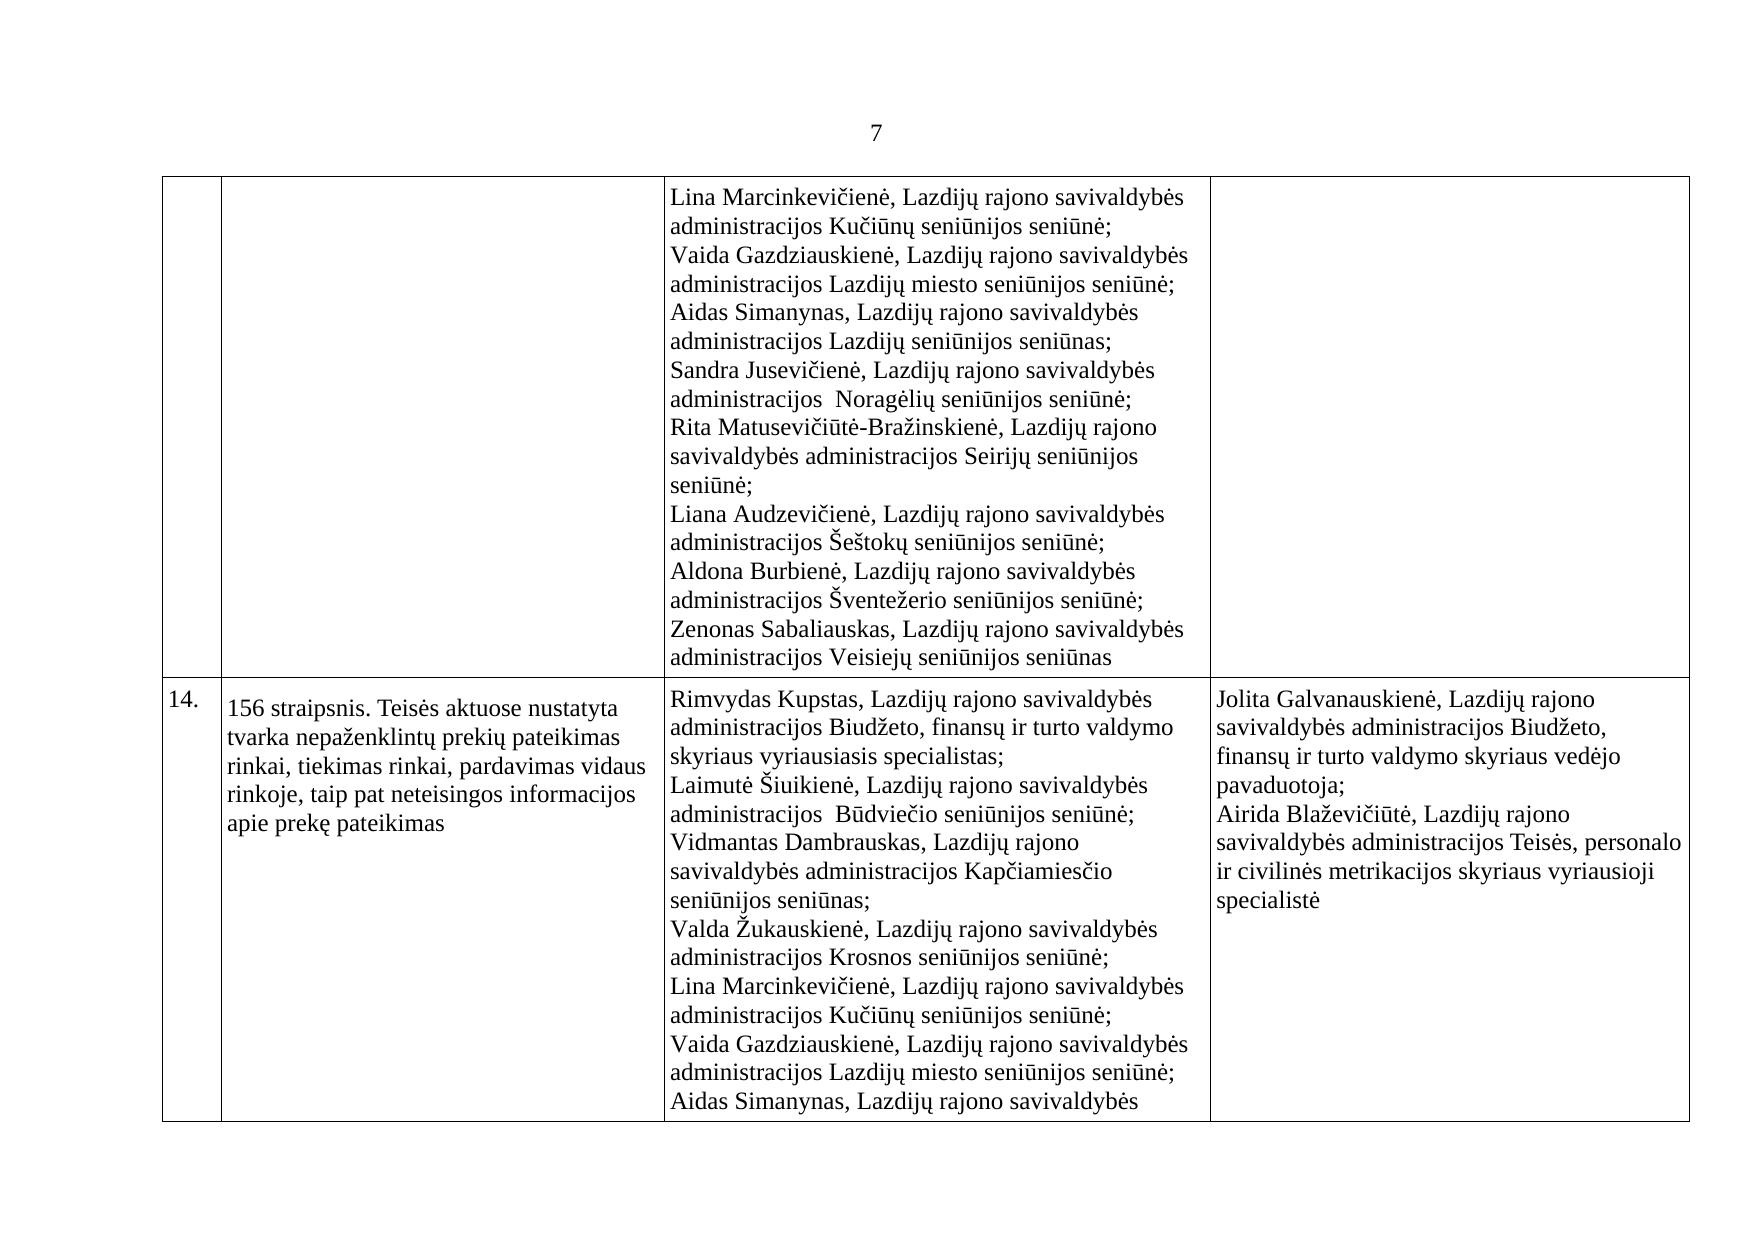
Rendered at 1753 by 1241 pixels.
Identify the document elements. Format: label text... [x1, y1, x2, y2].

table_cell Jolita Galvanauskienė, Lazdijų rajono savivaldybės administracijos Biudžeto, finansų ir turto valdymo skyriaus vedėjo pavaduotoja; Airida Blaževičiūtė, Lazdijų rajono savivaldybės administracijos Teisės, personalo ir civilinės metrikacijos skyriaus vyriausioji specialistė [1211, 678, 1689, 1121]
table_cell [222, 177, 664, 677]
table_cell 14. [163, 678, 221, 1121]
table_cell [1211, 177, 1689, 677]
table_cell Lina Marcinkevičienė, Lazdijų rajono savivaldybės administracijos Kučiūnų seniūnijos seniūnė; Vaida Gazdziauskienė, Lazdijų rajono savivaldybės administracijos Lazdijų miesto seniūnijos seniūnė; Aidas Simanynas, Lazdijų rajono savivaldybės administracijos Lazdijų seniūnijos seniūnas; Sandra Jusevičienė, Lazdijų rajono savivaldybės administracijos Noragėlių seniūnijos seniūnė; Rita Matusevičiūtė-Bražinskienė, Lazdijų rajono savivaldybės administracijos Seirijų seniūnijos seniūnė; Liana Audzevičienė, Lazdijų rajono savivaldybės administracijos Šeštokų seniūnijos seniūnė; Aldona Burbienė, Lazdijų rajono savivaldybės administracijos Šventežerio seniūnijos seniūnė; Zenonas Sabaliauskas, Lazdijų rajono savivaldybės administracijos Veisiejų seniūnijos seniūnas [665, 177, 1210, 677]
table_cell [163, 177, 221, 677]
table_cell Rimvydas Kupstas, Lazdijų rajono savivaldybės administracijos Biudžeto, finansų ir turto valdymo skyriaus vyriausiasis specialistas; Laimutė Šiuikienė, Lazdijų rajono savivaldybės administracijos Būdviečio seniūnijos seniūnė; Vidmantas Dambrauskas, Lazdijų rajono savivaldybės administracijos Kapčiamiesčio seniūnijos seniūnas; Valda Žukauskienė, Lazdijų rajono savivaldybės administracijos Krosnos seniūnijos seniūnė; Lina Marcinkevičienė, Lazdijų rajono savivaldybės administracijos Kučiūnų seniūnijos seniūnė; Vaida Gazdziauskienė, Lazdijų rajono savivaldybės administracijos Lazdijų miesto seniūnijos seniūnė; Aidas Simanynas, Lazdijų rajono savivaldybės [665, 678, 1210, 1121]
table_cell 156 straipsnis. Teisės aktuose nustatyta tvarka nepaženklintų prekių pateikimas rinkai, tiekimas rinkai, pardavimas vidaus rinkoje, taip pat neteisingos informacijos apie prekę pateikimas [222, 678, 664, 1121]
